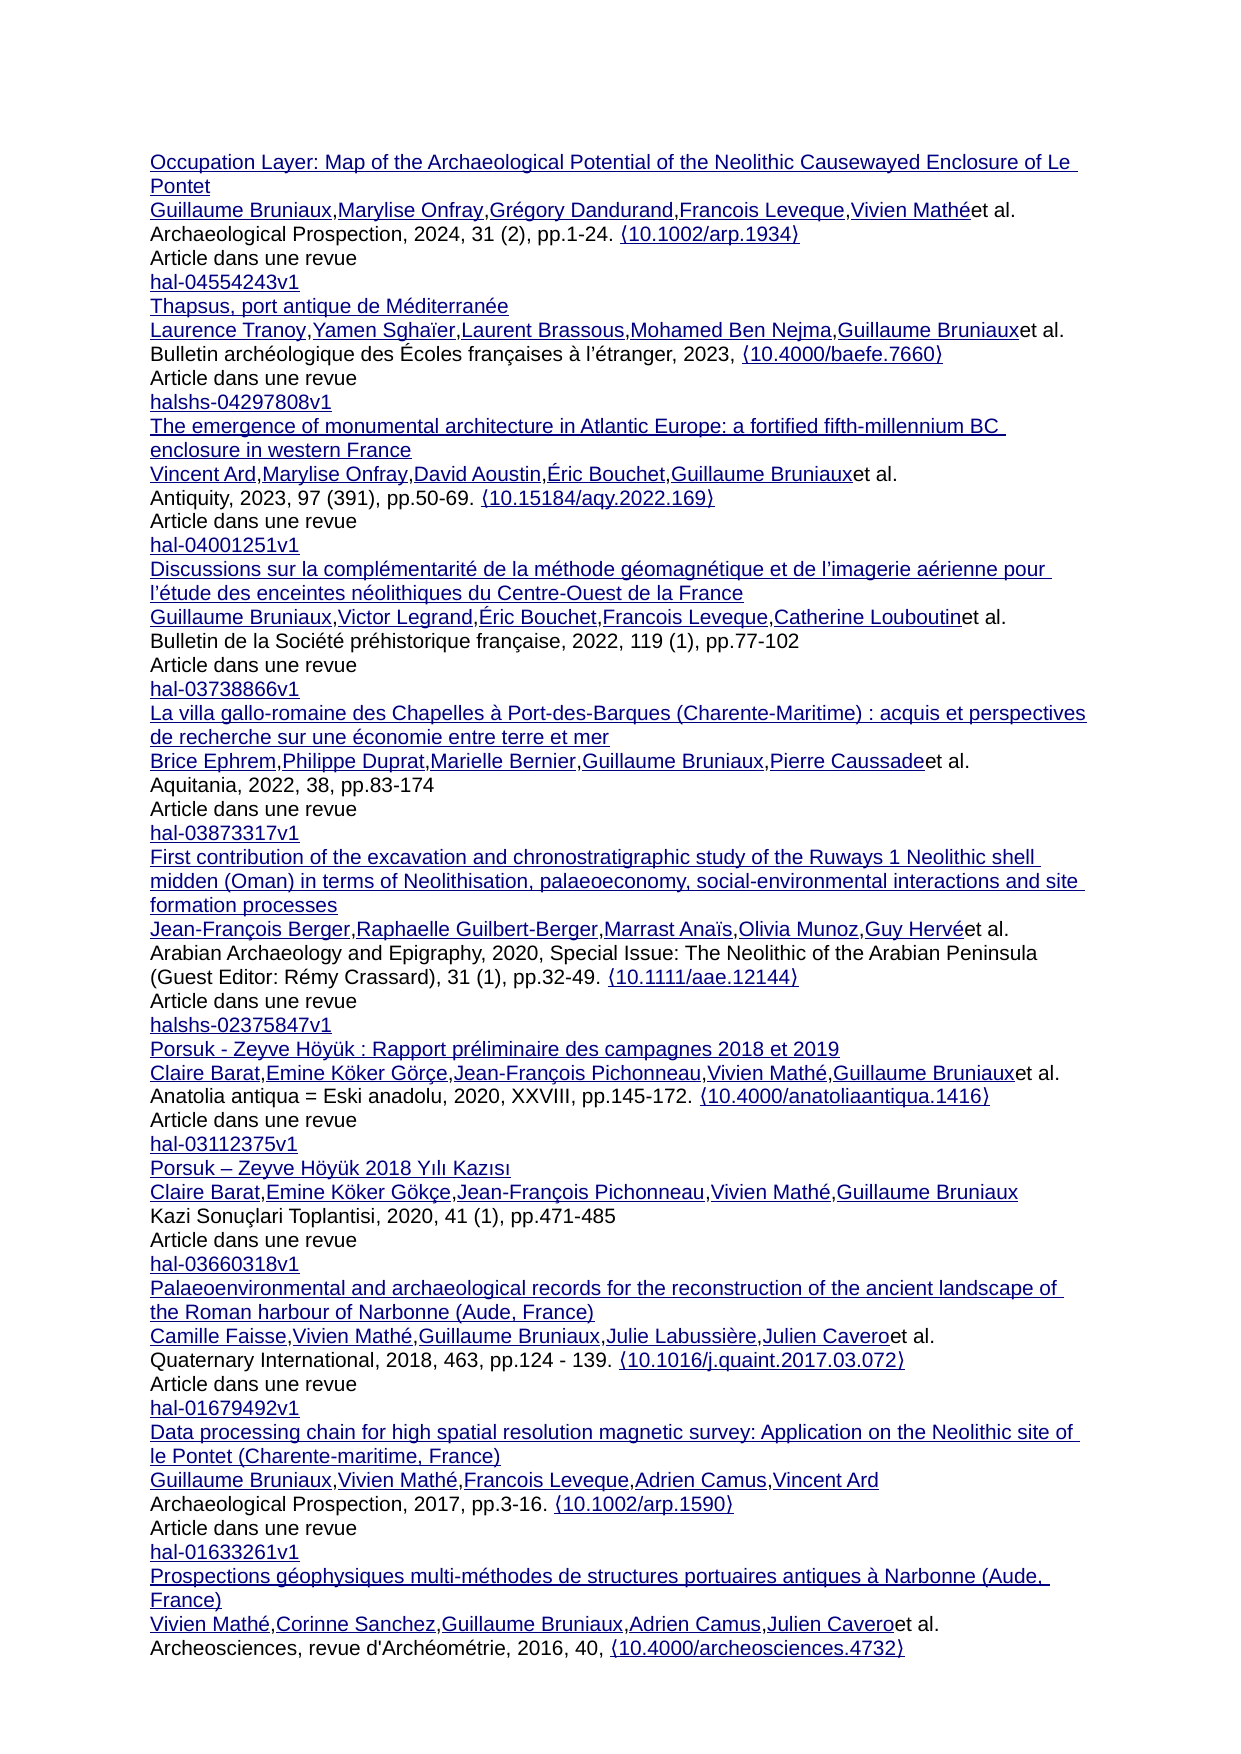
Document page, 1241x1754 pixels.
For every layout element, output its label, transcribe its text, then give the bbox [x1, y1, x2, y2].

table_cell La villa gallo-romaine des Chapelles à Port-des-Barques (Charente-Maritime) : acquis et perspectives de recherche sur une économie entre terre et mer Brice Ephrem,Philippe Duprat,Marielle Bernier,Guillaume Bruniaux,Pierre Caussadeet al. Aquitania, 2022, 38, pp.83-174 Article dans une revue hal-03873317v1 [150, 701, 1090, 845]
table_cell Discussions sur la complémentarité de la méthode géomagnétique et de l’imagerie aérienne pour l’étude des enceintes néolithiques du Centre-Ouest de la France Guillaume Bruniaux,Victor Legrand,Éric Bouchet,Francois Leveque,Catherine Louboutinet al. Bulletin de la Société préhistorique française, 2022, 119 (1), pp.77-102 Article dans une revue hal-03738866v1 [150, 557, 1090, 701]
table_cell First contribution of the excavation and chronostratigraphic study of the Ruways 1 Neolithic shell midden (Oman) in terms of Neolithisation, palaeoeconomy, social‐environmental interactions and site formation processes Jean-François Berger,Raphaelle Guilbert-Berger,Marrast Anaïs,Olivia Munoz,Guy Hervéet al. Arabian Archaeology and Epigraphy, 2020, Special Issue: The Neolithic of the Arabian Peninsula (Guest Editor: Rémy Crassard), 31 (1), pp.32-49. ⟨10.1111/aae.12144⟩ Article dans une revue halshs-02375847v1 [150, 845, 1090, 1036]
table_cell Occupation Layer: Map of the Archaeological Potential of the Neolithic Causewayed Enclosure of Le Pontet Guillaume Bruniaux,Marylise Onfray,Grégory Dandurand,Francois Leveque,Vivien Mathéet al. Archaeological Prospection, 2024, 31 (2), pp.1-24. ⟨10.1002/arp.1934⟩ Article dans une revue hal-04554243v1 [150, 150, 1090, 294]
table_cell Prospections géophysiques multi-méthodes de structures portuaires antiques à Narbonne (Aude, France) Vivien Mathé,Corinne Sanchez,Guillaume Bruniaux,Adrien Camus,Julien Caveroet al. Archeosciences, revue d'Archéométrie, 2016, 40, ⟨10.4000/archeosciences.4732⟩ [150, 1564, 1090, 1659]
table_cell Porsuk - Zeyve Höyük : Rapport préliminaire des campagnes 2018 et 2019 Claire Barat,Emine Köker Görçe,Jean-François Pichonneau,Vivien Mathé,Guillaume Bruniauxet al. Anatolia antiqua = Eski anadolu, 2020, XXVIII, pp.145-172. ⟨10.4000/anatoliaantiqua.1416⟩ Article dans une revue hal-03112375v1 [150, 1036, 1090, 1156]
table_cell Porsuk – Zeyve Höyük 2018 Yılı Kazısı Claire Barat,Emine Köker Gökçe,Jean-François Pichonneau,Vivien Mathé,Guillaume Bruniaux Kazi Sonuçlari Toplantisi, 2020, 41 (1), pp.471-485 Article dans une revue hal-03660318v1 [150, 1156, 1090, 1276]
table_cell Thapsus, port antique de Méditerranée Laurence Tranoy,Yamen Sghaïer,Laurent Brassous,Mohamed Ben Nejma,Guillaume Bruniauxet al. Bulletin archéologique des Écoles françaises à l’étranger, 2023, ⟨10.4000/baefe.7660⟩ Article dans une revue halshs-04297808v1 [150, 294, 1090, 413]
table_cell The emergence of monumental architecture in Atlantic Europe: a fortified fifth-millennium BC enclosure in western France Vincent Ard,Marylise Onfray,David Aoustin,Éric Bouchet,Guillaume Bruniauxet al. Antiquity, 2023, 97 (391), pp.50-69. ⟨10.15184/aqy.2022.169⟩ Article dans une revue hal-04001251v1 [150, 414, 1090, 557]
table_cell Data processing chain for high spatial resolution magnetic survey: Application on the Neolithic site of le Pontet (Charente-maritime, France) Guillaume Bruniaux,Vivien Mathé,Francois Leveque,Adrien Camus,Vincent Ard Archaeological Prospection, 2017, pp.3-16. ⟨10.1002/arp.1590⟩ Article dans une revue hal-01633261v1 [150, 1420, 1090, 1563]
table_cell Palaeoenvironmental and archaeological records for the reconstruction of the ancient landscape of the Roman harbour of Narbonne (Aude, France) Camille Faisse,Vivien Mathé,Guillaume Bruniaux,Julie Labussière,Julien Caveroet al. Quaternary International, 2018, 463, pp.124 - 139. ⟨10.1016/j.quaint.2017.03.072⟩ Article dans une revue hal-01679492v1 [150, 1276, 1090, 1420]
